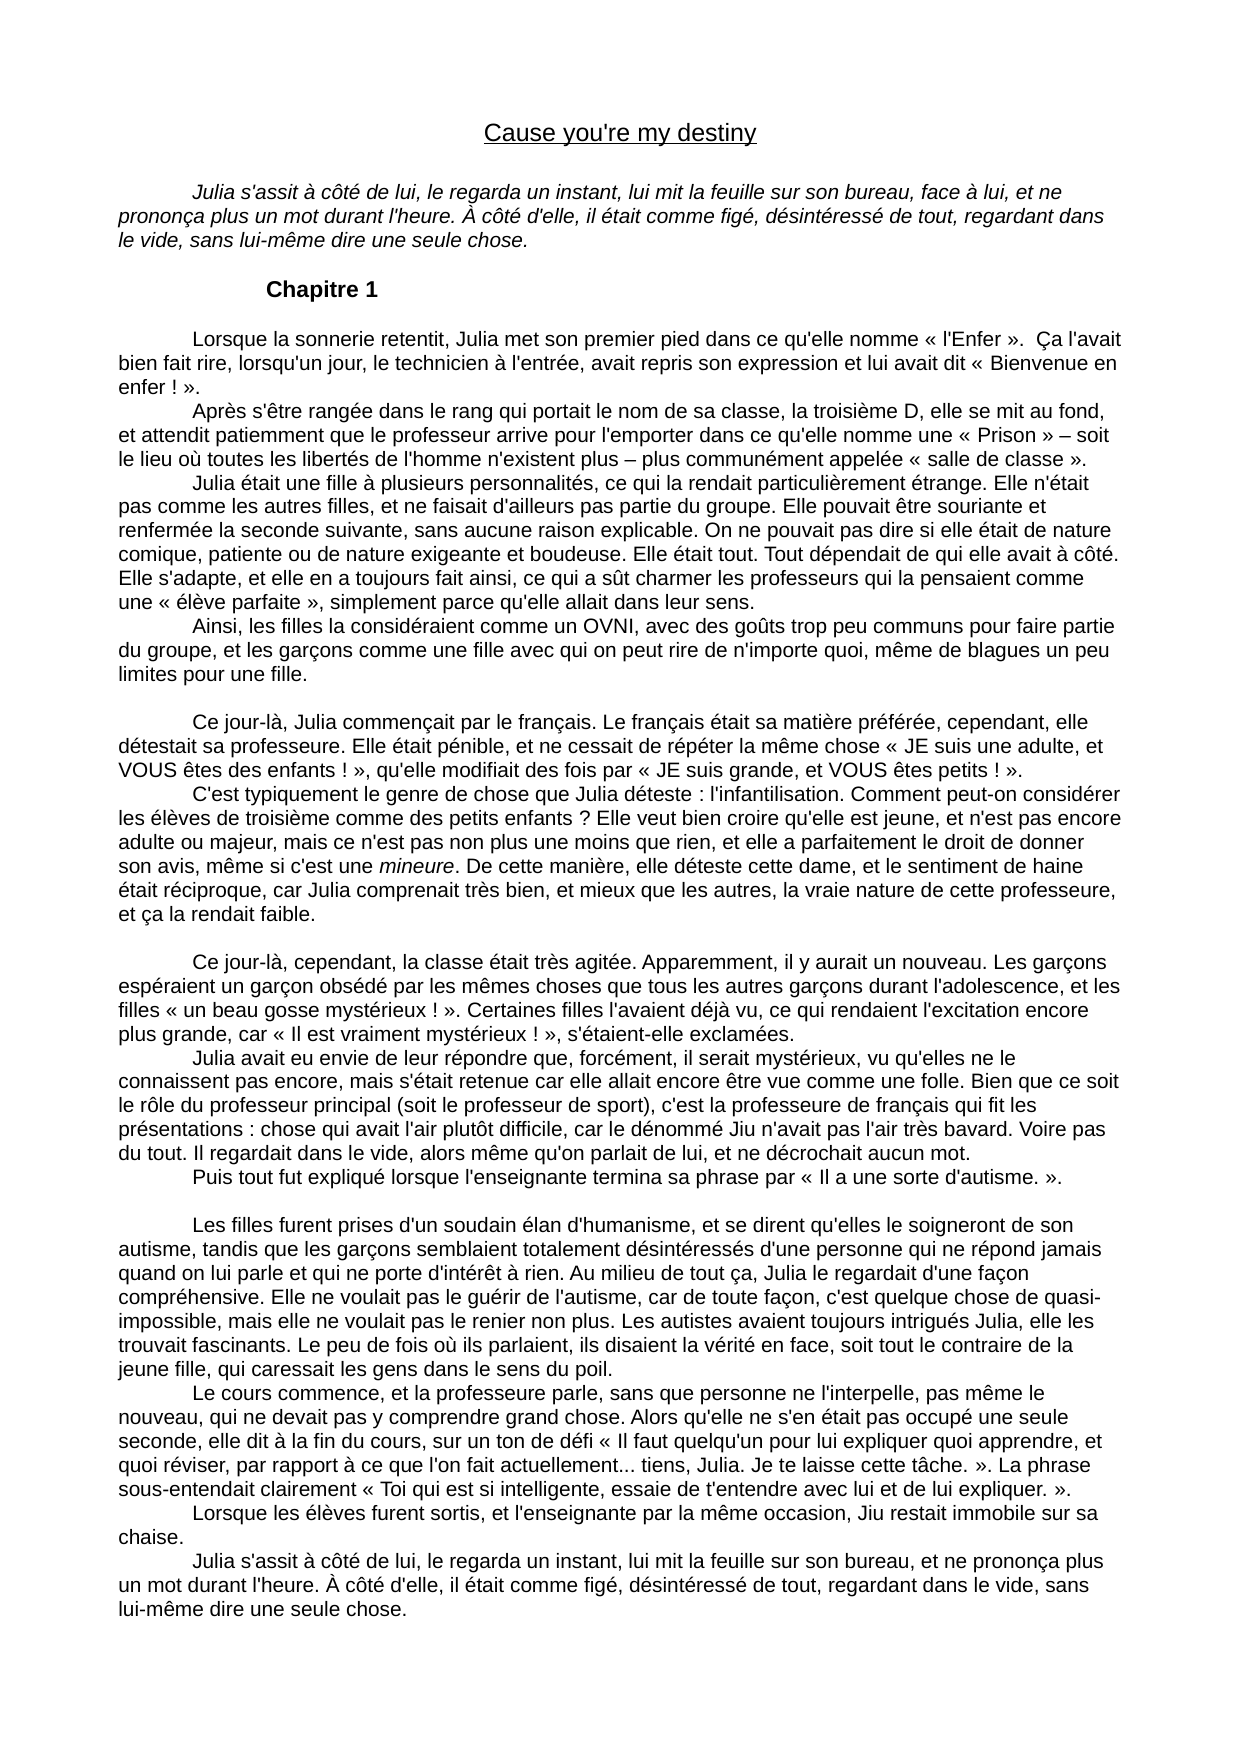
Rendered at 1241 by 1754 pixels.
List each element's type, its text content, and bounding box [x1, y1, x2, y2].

text Julia s'assit à côté de lui, le regarda un instant, lui mit la feuille sur son bureau, face à lui, et ne prononça plus un mot durant l'heure. À côté d'elle, il était comme figé, désintéressé de tout, regardant dans le vide, sans lui-même dire une seule chose. [118, 176, 1122, 252]
text Ce jour-là, Julia commençait par le français. Le français était sa matière préférée, cependant, elle détestait sa professeure. Elle était pénible, et ne cessait de répéter la même chose « JE suis une adulte, et VOUS êtes des enfants ! », qu'elle modifiait des fois par « JE suis grande, et VOUS êtes petits ! ». [118, 710, 1122, 782]
text Chapitre 1 [118, 276, 1122, 303]
text Cause you're my destiny [118, 118, 1122, 147]
text Après s'être rangée dans le rang qui portait le nom de sa classe, la troisième D, elle se mit au fond, et attendit patiemment que le professeur arrive pour l'emporter dans ce qu'elle nomme une « Prison » – soit le lieu où toutes les libertés de l'homme n'existent plus – plus communément appelée « salle de classe ». [118, 398, 1122, 470]
text Julia avait eu envie de leur répondre que, forcément, il serait mystérieux, vu qu'elles ne le connaissent pas encore, mais s'était retenue car elle allait encore être vue comme une folle. Bien que ce soit le rôle du professeur principal (soit le professeur de sport), c'est la professeure de français qui fit les présentations : chose qui avait l'air plutôt difficile, car le dénommé Jiu n'avait pas l'air très bavard. Voire pas du tout. Il regardait dans le vide, alors même qu'on parlait de lui, et ne décrochait aucun mot. [118, 1045, 1122, 1165]
text Julia s'assit à côté de lui, le regarda un instant, lui mit la feuille sur son bureau, et ne prononça plus un mot durant l'heure. À côté d'elle, il était comme figé, désintéressé de tout, regardant dans le vide, sans lui-même dire une seule chose. [118, 1548, 1122, 1620]
text Ce jour-là, cependant, la classe était très agitée. Apparemment, il y aurait un nouveau. Les garçons espéraient un garçon obsédé par les mêmes choses que tous les autres garçons durant l'adolescence, et les filles « un beau gosse mystérieux ! ». Certaines filles l'avaient déjà vu, ce qui rendaient l'excitation encore plus grande, car « Il est vraiment mystérieux ! », s'étaient-elle exclamées. [118, 949, 1122, 1045]
text Ainsi, les filles la considéraient comme un OVNI, avec des goûts trop peu communs pour faire partie du groupe, et les garçons comme une fille avec qui on peut rire de n'importe quoi, même de blagues un peu limites pour une fille. [118, 614, 1122, 686]
text Puis tout fut expliqué lorsque l'enseignante termina sa phrase par « Il a une sorte d'autisme. ». [118, 1165, 1122, 1189]
text Les filles furent prises d'un soudain élan d'humanisme, et se dirent qu'elles le soigneront de son autisme, tandis que les garçons semblaient totalement désintéressés d'une personne qui ne répond jamais quand on lui parle et qui ne porte d'intérêt à rien. Au milieu de tout ça, Julia le regardait d'une façon compréhensive. Elle ne voulait pas le guérir de l'autisme, car de toute façon, c'est quelque chose de quasi-impossible, mais elle ne voulait pas le renier non plus. Les autistes avaient toujours intrigués Julia, elle les trouvait fascinants. Le peu de fois où ils parlaient, ils disaient la vérité en face, soit tout le contraire de la jeune fille, qui caressait les gens dans le sens du poil. [118, 1213, 1122, 1381]
text Lorsque la sonnerie retentit, Julia met son premier pied dans ce qu'elle nomme « l'Enfer ». Ça l'avait bien fait rire, lorsqu'un jour, le technicien à l'entrée, avait repris son expression et lui avait dit « Bienvenue en enfer ! ». [118, 327, 1122, 398]
text C'est typiquement le genre de chose que Julia déteste : l'infantilisation. Comment peut-on considérer les élèves de troisième comme des petits enfants ? Elle veut bien croire qu'elle est jeune, et n'est pas encore adulte ou majeur, mais ce n'est pas non plus une moins que rien, et elle a parfaitement le droit de donner son avis, même si c'est une mineure. De cette manière, elle déteste cette dame, et le sentiment de haine était réciproque, car Julia comprenait très bien, et mieux que les autres, la vraie nature de cette professeure, et ça la rendait faible. [118, 782, 1122, 926]
text Julia était une fille à plusieurs personnalités, ce qui la rendait particulièrement étrange. Elle n'était pas comme les autres filles, et ne faisait d'ailleurs pas partie du groupe. Elle pouvait être souriante et renfermée la seconde suivante, sans aucune raison explicable. On ne pouvait pas dire si elle était de nature comique, patiente ou de nature exigeante et boudeuse. Elle était tout. Tout dépendait de qui elle avait à côté. Elle s'adapte, et elle en a toujours fait ainsi, ce qui a sût charmer les professeurs qui la pensaient comme une « élève parfaite », simplement parce qu'elle allait dans leur sens. [118, 470, 1122, 614]
text Le cours commence, et la professeure parle, sans que personne ne l'interpelle, pas même le nouveau, qui ne devait pas y comprendre grand chose. Alors qu'elle ne s'en était pas occupé une seule seconde, elle dit à la fin du cours, sur un ton de défi « Il faut quelqu'un pour lui expliquer quoi apprendre, et quoi réviser, par rapport à ce que l'on fait actuellement... tiens, Julia. Je te laisse cette tâche. ». La phrase sous-entendait clairement « Toi qui est si intelligente, essaie de t'entendre avec lui et de lui expliquer. ». [118, 1381, 1122, 1501]
text Lorsque les élèves furent sortis, et l'enseignante par la même occasion, Jiu restait immobile sur sa chaise. [118, 1501, 1122, 1548]
